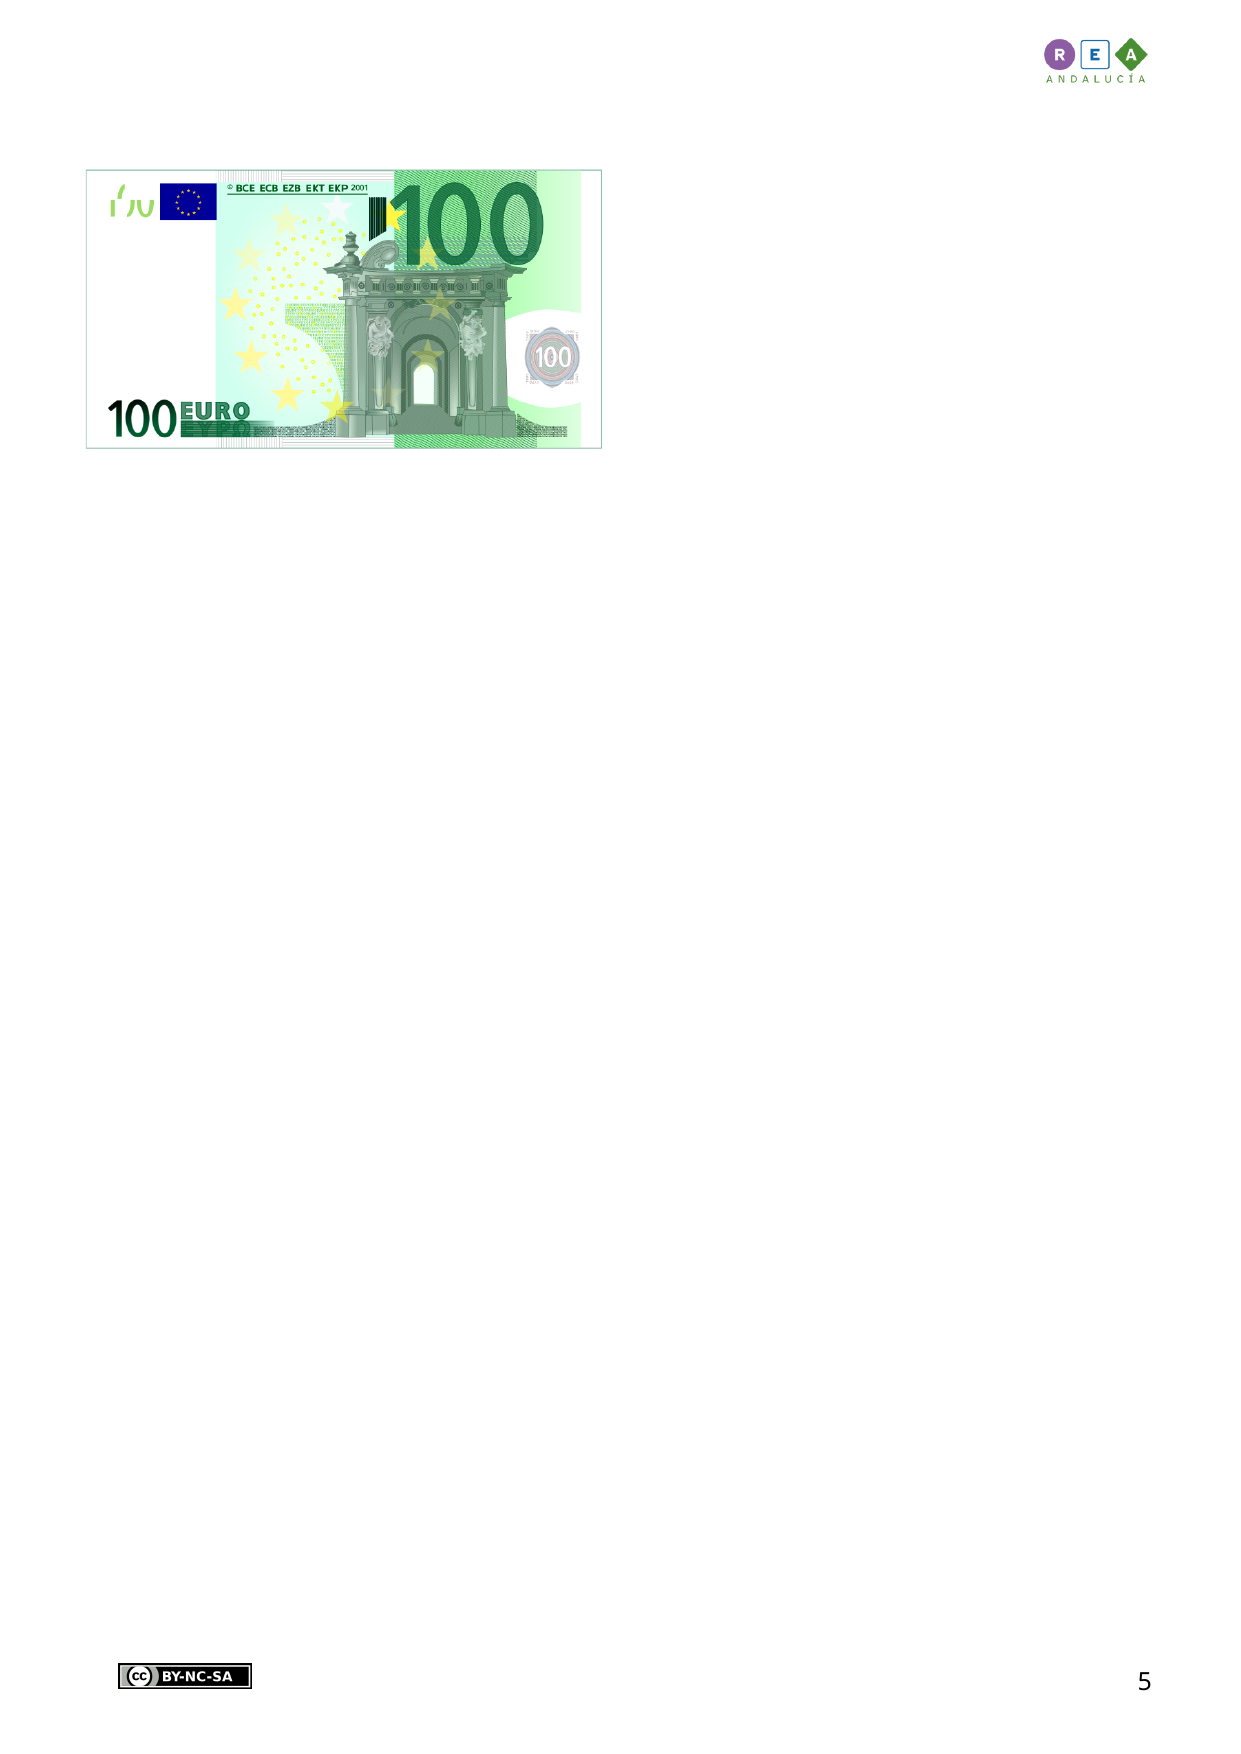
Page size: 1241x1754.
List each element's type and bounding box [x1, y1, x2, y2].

picture [85, 169, 602, 449]
picture [1039, 33, 1152, 88]
picture [118, 1663, 536, 1698]
